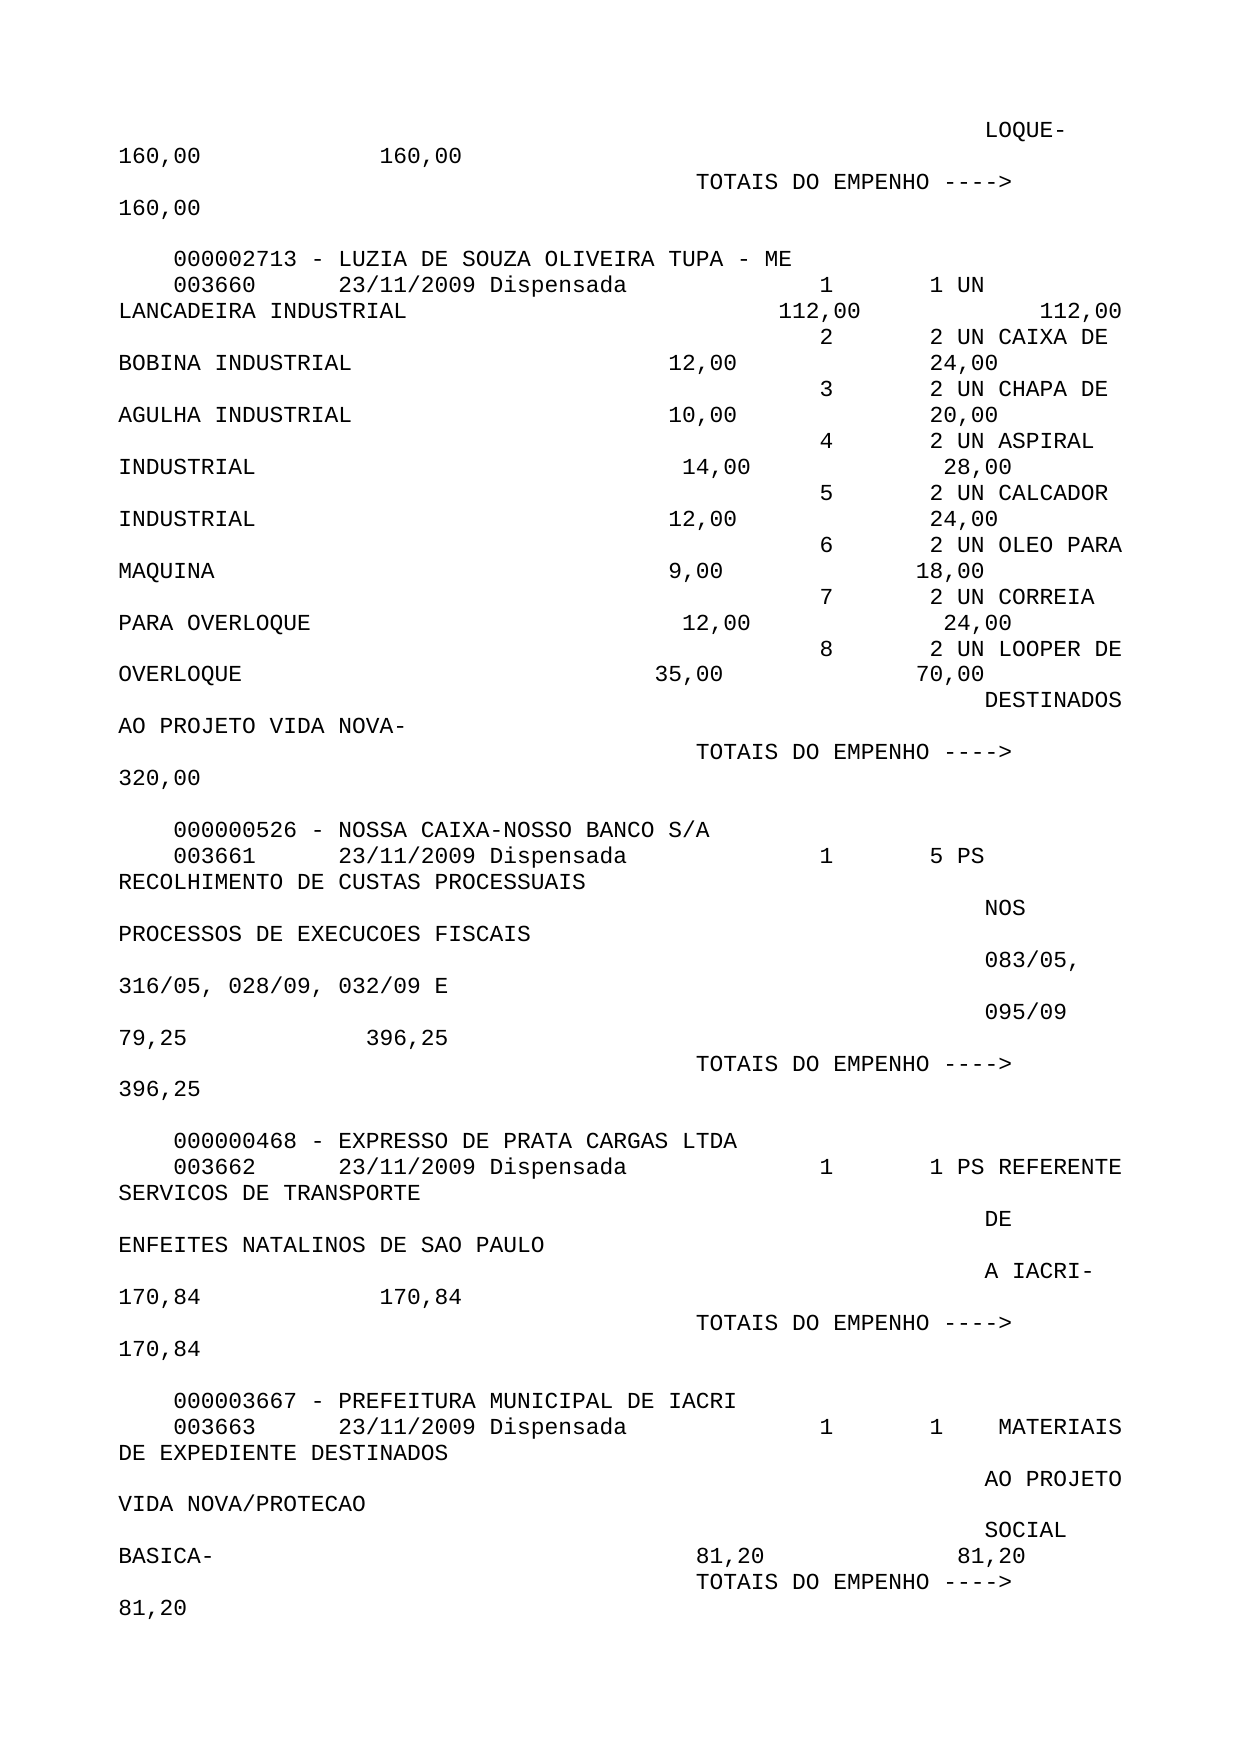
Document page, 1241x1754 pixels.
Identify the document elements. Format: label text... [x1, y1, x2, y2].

text NOS PROCESSOS DE EXECUCOES FISCAIS [118, 896, 1122, 948]
text 000000526 - NOSSA CAIXA-NOSSO BANCO S/A [118, 818, 1122, 844]
text 4 2 UN ASPIRAL INDUSTRIAL 14,00 28,00 [118, 429, 1122, 481]
text SOCIAL BASICA- 81,20 81,20 [118, 1519, 1122, 1571]
text LOQUE- 160,00 160,00 [118, 118, 1122, 170]
text A IACRI- 170,84 170,84 [118, 1259, 1122, 1311]
text 000000468 - EXPRESSO DE PRATA CARGAS LTDA [118, 1130, 1122, 1156]
text TOTAIS DO EMPENHO ----> 320,00 [118, 741, 1122, 792]
text TOTAIS DO EMPENHO ----> 160,00 [118, 170, 1122, 222]
text 2 2 UN CAIXA DE BOBINA INDUSTRIAL 12,00 24,00 [118, 326, 1122, 377]
text 3 2 UN CHAPA DE AGULHA INDUSTRIAL 10,00 20,00 [118, 377, 1122, 429]
text 000003667 - PREFEITURA MUNICIPAL DE IACRI [118, 1389, 1122, 1415]
text 6 2 UN OLEO PARA MAQUINA 9,00 18,00 [118, 533, 1122, 585]
text 5 2 UN CALCADOR INDUSTRIAL 12,00 24,00 [118, 481, 1122, 533]
text 000002713 - LUZIA DE SOUZA OLIVEIRA TUPA - ME [118, 248, 1122, 274]
text AO PROJETO VIDA NOVA/PROTECAO [118, 1467, 1122, 1519]
text 003661 23/11/2009 Dispensada 1 5 PS RECOLHIMENTO DE CUSTAS PROCESSUAIS [118, 844, 1122, 896]
text 003660 23/11/2009 Dispensada 1 1 UN LANCADEIRA INDUSTRIAL 112,00 112,00 [118, 274, 1122, 326]
text 7 2 UN CORREIA PARA OVERLOQUE 12,00 24,00 [118, 585, 1122, 637]
text DESTINADOS AO PROJETO VIDA NOVA- [118, 689, 1122, 741]
text 8 2 UN LOOPER DE OVERLOQUE 35,00 70,00 [118, 637, 1122, 689]
text DE ENFEITES NATALINOS DE SAO PAULO [118, 1207, 1122, 1259]
text 095/09 79,25 396,25 [118, 1000, 1122, 1052]
text 003662 23/11/2009 Dispensada 1 1 PS REFERENTE SERVICOS DE TRANSPORTE [118, 1156, 1122, 1207]
text 003663 23/11/2009 Dispensada 1 1 MATERIAIS DE EXPEDIENTE DESTINADOS [118, 1415, 1122, 1467]
text TOTAIS DO EMPENHO ----> 396,25 [118, 1052, 1122, 1104]
text 083/05, 316/05, 028/09, 032/09 E [118, 948, 1122, 1000]
text TOTAIS DO EMPENHO ----> 170,84 [118, 1311, 1122, 1363]
text TOTAIS DO EMPENHO ----> 81,20 [118, 1571, 1122, 1622]
